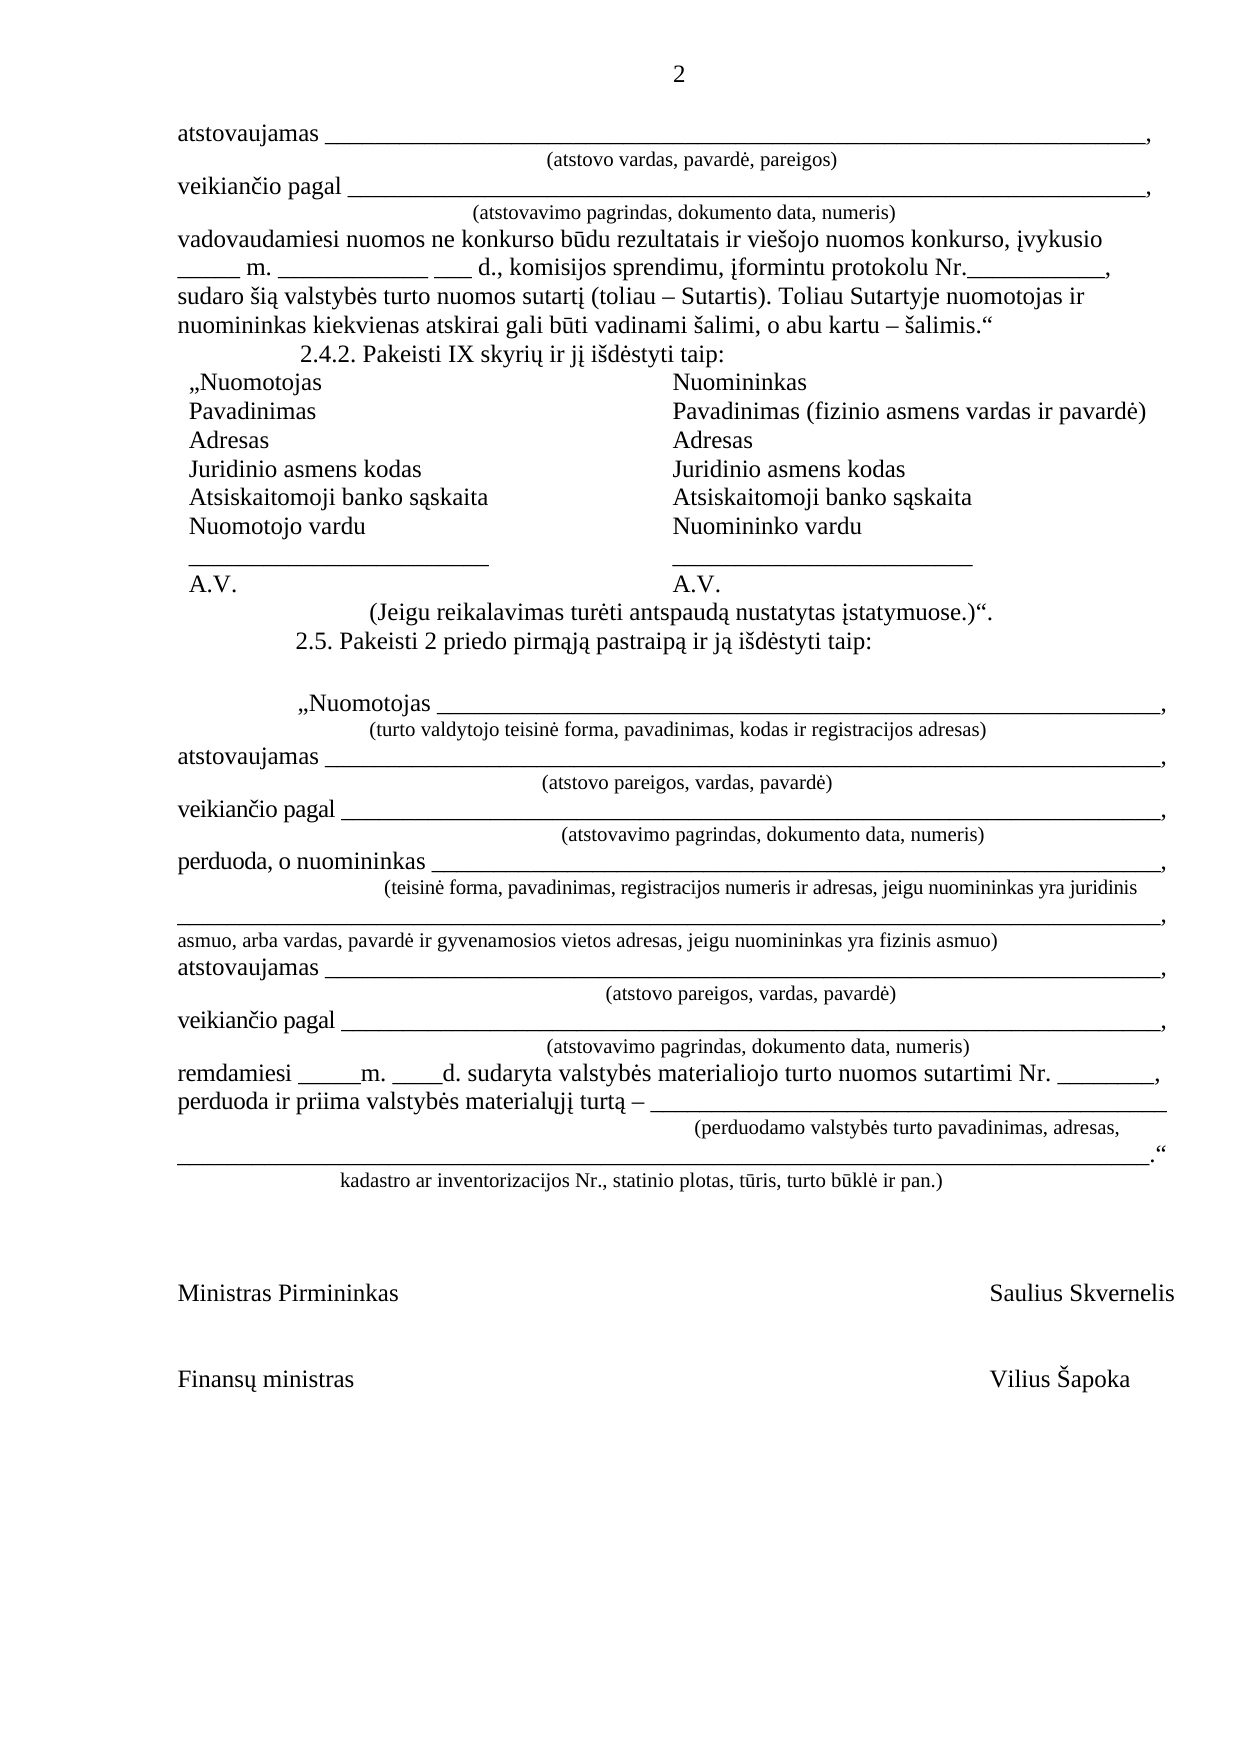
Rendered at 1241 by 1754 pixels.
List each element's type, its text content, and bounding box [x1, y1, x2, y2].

table_cell ________________________ [177, 540, 661, 569]
text atstovaujamas , [177, 118, 1181, 147]
text asmuo, arba vardas, pavardė ir gyvenamosios vietos adresas, jeigu nuomininkas yra fizinis asmuo) [177, 928, 1181, 952]
table_cell Nuomotojo vardu [177, 511, 661, 540]
text (Jeigu reikalavimas turėti antspaudą nustatytas įstatymuose.)“. [177, 597, 1181, 626]
text sudaro šią valstybės turto nuomos sutartį (toliau – Sutartis). Toliau Sutartyje nuomotojas ir [177, 281, 1181, 310]
table_cell A.V. [177, 569, 661, 597]
table_cell Pavadinimas [177, 396, 661, 425]
table_cell A.V. [661, 569, 1174, 597]
text _____ m. ____________ ___ d., komisijos sprendimu, įformintu protokolu Nr.___________, [177, 252, 1181, 281]
text , [177, 899, 1181, 928]
text (atstovo pareigos, vardas, pavardė) [177, 769, 1181, 794]
table_cell Nuomininko vardu [661, 511, 1174, 540]
text (atstovo pareigos, vardas, pavardė) [177, 981, 1181, 1005]
text (atstovavimo pagrindas, dokumento data, numeris) [177, 822, 1181, 846]
table_cell Juridinio asmens kodas [177, 454, 661, 482]
table_header „Nuomotojas [177, 368, 661, 396]
table_cell Adresas [177, 425, 661, 454]
table_cell Atsiskaitomoji banko sąskaita [177, 483, 661, 511]
text (atstovo vardas, pavardė, pareigos) [177, 147, 1181, 171]
text 2.4.2. Pakeisti IX skyrių ir jį išdėstyti taip: [177, 339, 1181, 367]
text veikiančio pagal , [177, 794, 1181, 822]
text perduoda ir priima valstybės materialųjį turtą – [177, 1086, 1181, 1115]
table_cell ________________________ [661, 540, 1174, 569]
text kadastro ar inventorizacijos Nr., statinio plotas, tūris, turto būklė ir pan.) [177, 1168, 1181, 1192]
text Finansų ministras Vilius Šapoka [177, 1364, 1181, 1393]
text Ministras Pirmininkas Saulius Skvernelis [177, 1278, 1181, 1307]
text (perduodamo valstybės turto pavadinimas, adresas, [177, 1115, 1181, 1139]
text perduoda, o nuomininkas , [177, 846, 1181, 875]
text „Nuomotojas , [177, 688, 1181, 717]
text atstovaujamas , [177, 952, 1181, 981]
text vadovaudamiesi nuomos ne konkurso būdu rezultatais ir viešojo nuomos konkurso, įvykusio [177, 224, 1181, 252]
text (turto valdytojo teisinė forma, pavadinimas, kodas ir registracijos adresas) [177, 717, 1181, 741]
table_header Nuomininkas [661, 368, 1174, 396]
text 2.5. Pakeisti 2 priedo pirmąją pastraipą ir ją išdėstyti taip: [177, 626, 1181, 655]
text nuomininkas kiekvienas atskirai gali būti vadinami šalimi, o abu kartu – šalimis.“ [177, 310, 1181, 339]
text (atstovavimo pagrindas, dokumento data, numeris) [177, 1034, 1181, 1058]
text .“ [177, 1139, 1181, 1168]
table_cell Pavadinimas (fizinio asmens vardas ir pavardė) [661, 396, 1174, 425]
text remdamiesi _____m. ____d. sudaryta valstybės materialiojo turto nuomos sutartimi Nr. , [177, 1058, 1181, 1086]
text veikiančio pagal , [177, 171, 1181, 200]
table_cell Atsiskaitomoji banko sąskaita [661, 483, 1174, 511]
text veikiančio pagal , [177, 1005, 1181, 1034]
text (atstovavimo pagrindas, dokumento data, numeris) [177, 200, 1181, 224]
text atstovaujamas , [177, 741, 1181, 769]
text (teisinė forma, pavadinimas, registracijos numeris ir adresas, jeigu nuomininkas yra juridinis [177, 875, 1181, 899]
table_cell Juridinio asmens kodas [661, 454, 1174, 482]
table_cell Adresas [661, 425, 1174, 454]
